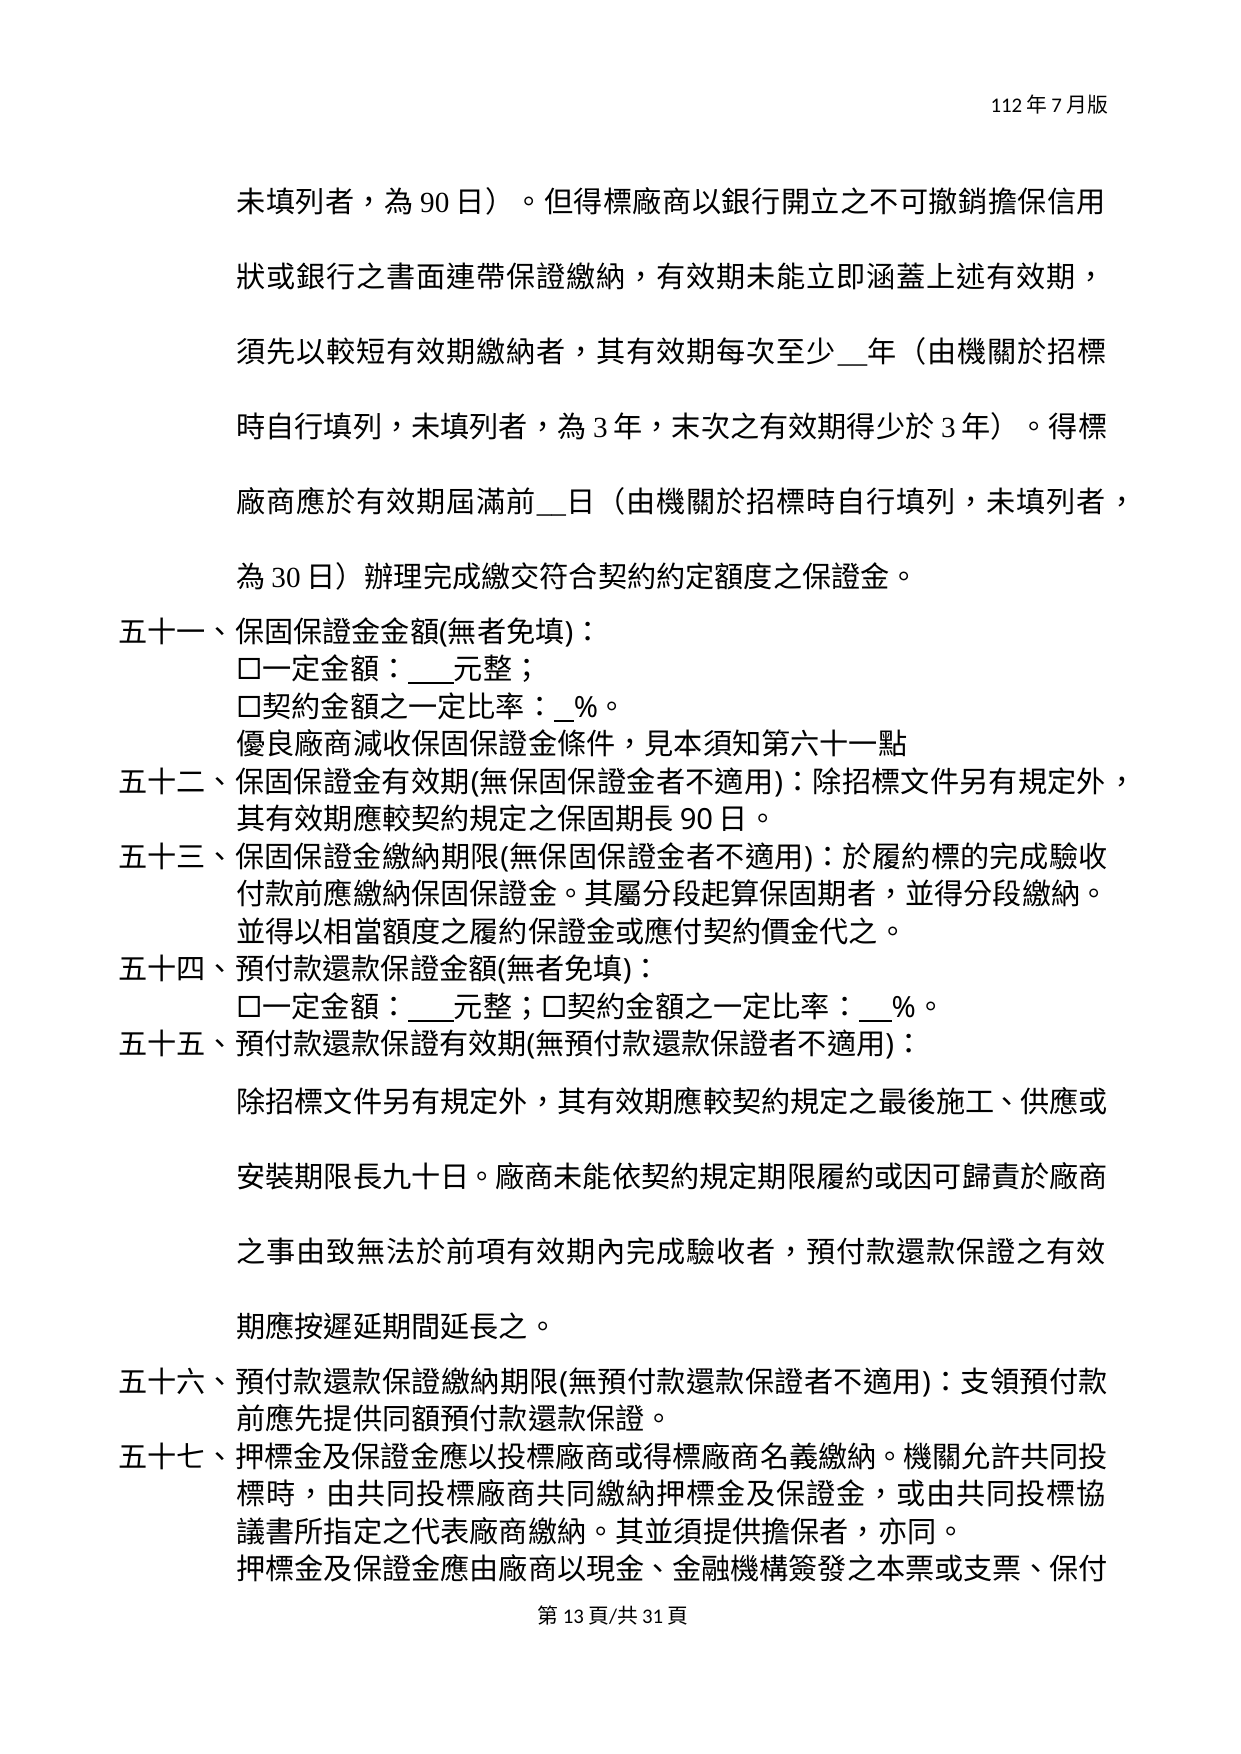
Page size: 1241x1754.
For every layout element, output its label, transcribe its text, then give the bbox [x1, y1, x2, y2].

list 保固保證金金額(無者免填)： [118, 612, 1107, 650]
list 預付款還款保證金額(無者免填)： [118, 950, 1107, 987]
text 一定金額： 元整；契約金額之一定比率： %。 [186, 987, 1107, 1025]
text 一定金額： 元整； [236, 650, 1107, 687]
text 除招標文件另有規定外，其有效期應較契約規定之最後施工、供應或安裝期限長九十日。廠商未能依契約規定期限履約或因可歸責於廠商之事由致無法於前項有效期內完成驗收者，預付款還款保證之有效期應按遲延期間延長之。 [236, 1062, 1107, 1362]
list 預付款還款保證繳納期限(無預付款還款保證者不適用)：支領預付款前應先提供同額預付款還款保證。 [118, 1362, 1107, 1437]
text 契約金額之一定比率： %。 [236, 687, 1107, 725]
text 廠商以銀行開發或保兌之不可撤銷擔保信用狀、銀行之書面連帶保證或保險公司之保證保險單繳納履約保證金者，其有效期應較契約約定之最後施工、供應或安裝期限長__日（由機關於招標時自行填列，未填列者，為90日）。但得標廠商以銀行開立之不可撤銷擔保信用狀或銀行之書面連帶保證繳納，有效期未能立即涵蓋上述有效期，須先以較短有效期繳納者，其有效期每次至少__年（由機關於招標時自行填列，未填列者，為3年，末次之有效期得少於3年）。得標廠商應於有效期屆滿前__日（由機關於招標時自行填列，未填列者，為30日）辦理完成繳交符合契約約定額度之保證金。 [236, 162, 1107, 612]
text 優良廠商減收保固保證金條件，見本須知第六十一點 [236, 725, 1107, 762]
list 預付款還款保證有效期(無預付款還款保證者不適用)： [118, 1025, 1107, 1062]
list 押標金及保證金應以投標廠商或得標廠商名義繳納。機關允許共同投標時，由共同投標廠商共同繳納押標金及保證金，或由共同投標協議書所指定之代表廠商繳納。其並須提供擔保者，亦同。 [118, 1437, 1107, 1550]
list 保固保證金繳納期限(無保固保證金者不適用)：於履約標的完成驗收付款前應繳納保固保證金。其屬分段起算保固期者，並得分段繳納。並得以相當額度之履約保證金或應付契約價金代之。 [118, 837, 1107, 950]
text 押標金及保證金應由廠商以現金、金融機構簽發之本票或支票、保付 [236, 1550, 1107, 1587]
list 保固保證金有效期(無保固保證金者不適用)：除招標文件另有規定外，其有效期應較契約規定之保固期長90日。 [118, 762, 1107, 837]
